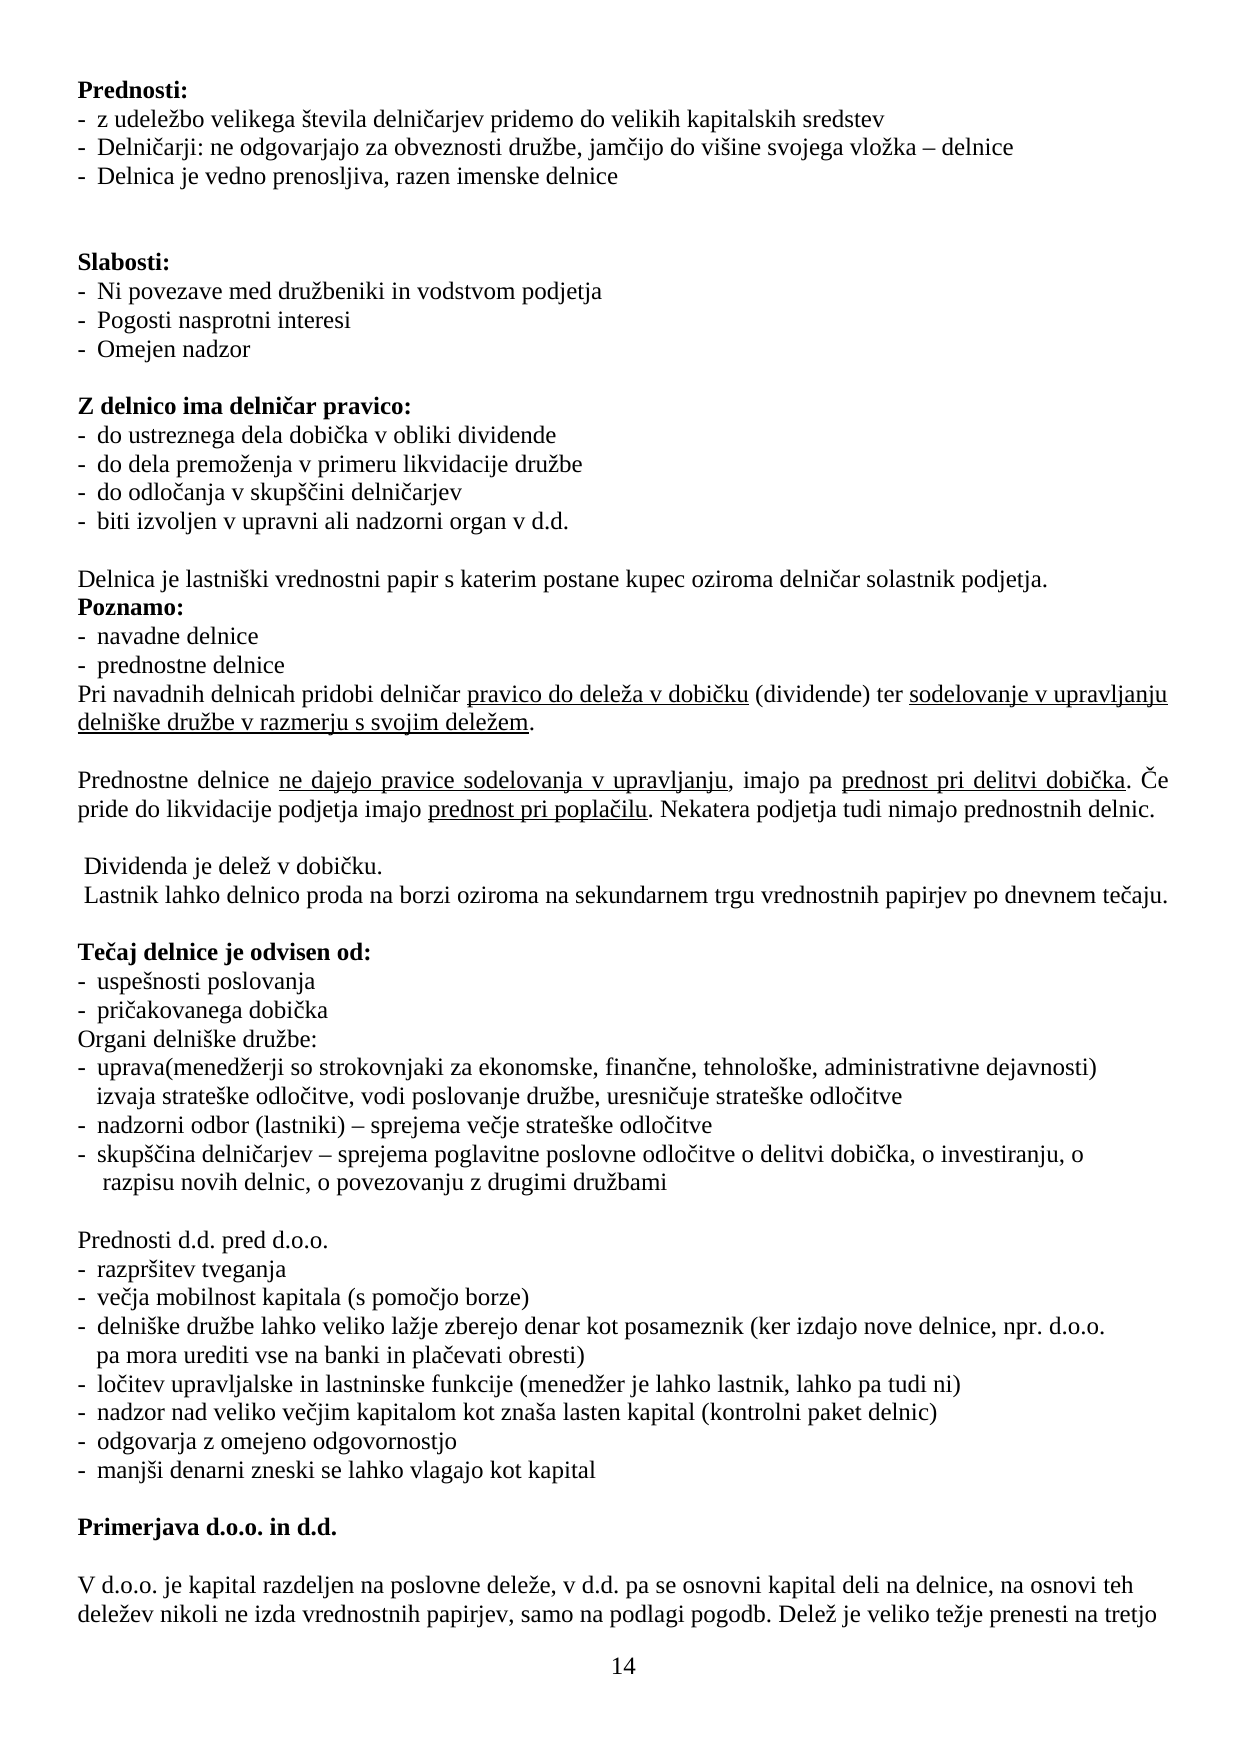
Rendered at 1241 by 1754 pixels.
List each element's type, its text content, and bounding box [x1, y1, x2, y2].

list uprava(menedžerji so strokovnjaki za ekonomske, finančne, tehnološke, administrativne dejavnosti) [77, 1052, 1169, 1081]
list Delnica je vedno prenosljiva, razen imenske delnice [77, 161, 1169, 190]
list večja mobilnost kapitala (s pomočjo borze) [77, 1282, 1169, 1311]
list delniške družbe lahko veliko lažje zberejo denar kot posameznik (ker izdajo nove delnice, npr. d.o.o. [77, 1311, 1169, 1340]
text izvaja strateške odločitve, vodi poslovanje družbe, uresničuje strateške odločitve [77, 1081, 1169, 1110]
list biti izvoljen v upravni ali nadzorni organ v d.d. [77, 506, 1169, 535]
list do dela premoženja v primeru likvidacije družbe [77, 449, 1169, 477]
text Poznamo: [77, 592, 1169, 621]
text Primerjava d.o.o. in d.d. [77, 1512, 1169, 1541]
list nadzorni odbor (lastniki) – sprejema večje strateške odločitve [77, 1110, 1169, 1139]
text pa mora urediti vse na banki in plačevati obresti) [77, 1340, 1169, 1369]
list nadzor nad veliko večjim kapitalom kot znaša lasten kapital (kontrolni paket delnic) [77, 1397, 1169, 1426]
text Prednostne delnice ne dajejo pravice sodelovanja v upravljanju, imajo pa prednost pri delitvi dobička. Če pride do likvidacije podjetja imajo prednost pri poplačilu. Nekatera podjetja tudi nimajo prednostnih delnic. [77, 765, 1169, 822]
list navadne delnice [77, 621, 1169, 650]
text Organi delniške družbe: [77, 1024, 1169, 1052]
list razpršitev tveganja [77, 1254, 1169, 1282]
list uspešnosti poslovanja [77, 966, 1169, 995]
text Pri navadnih delnicah pridobi delničar pravico do deleža v dobičku (dividende) ter sodelovanje v upravljanju delniške družbe v razmerju s svojim deležem. [77, 679, 1169, 736]
list skupščina delničarjev – sprejema poglavitne poslovne odločitve o delitvi dobička, o investiranju, o [77, 1139, 1169, 1167]
list z udeležbo velikega števila delničarjev pridemo do velikih kapitalskih sredstev [77, 104, 1169, 132]
list ločitev upravljalske in lastninske funkcije (menedžer je lahko lastnik, lahko pa tudi ni) [77, 1369, 1169, 1397]
text Lastnik lahko delnico proda na borzi oziroma na sekundarnem trgu vrednostnih papirjev po dnevnem tečaju. [77, 880, 1169, 909]
list Ni povezave med družbeniki in vodstvom podjetja [77, 276, 1169, 305]
text Slabosti: [77, 247, 1169, 276]
text V d.o.o. je kapital razdeljen na poslovne deleže, v d.d. pa se osnovni kapital deli na delnice, na osnovi teh deležev nikoli ne izda vrednostnih papirjev, samo na podlagi pogodb. Delež je veliko težje prenesti na tretjo [77, 1570, 1169, 1627]
text Z delnico ima delničar pravico: [77, 391, 1169, 420]
text Tečaj delnice je odvisen od: [77, 937, 1169, 966]
list do ustreznega dela dobička v obliki dividende [77, 420, 1169, 449]
list Omejen nadzor [77, 334, 1169, 362]
text Delnica je lastniški vrednostni papir s katerim postane kupec oziroma delničar solastnik podjetja. [77, 564, 1169, 592]
list manjši denarni zneski se lahko vlagajo kot kapital [77, 1455, 1169, 1484]
text Dividenda je delež v dobičku. [77, 851, 1169, 880]
list Pogosti nasprotni interesi [77, 305, 1169, 334]
list pričakovanega dobička [77, 995, 1169, 1024]
text razpisu novih delnic, o povezovanju z drugimi družbami [77, 1167, 1169, 1196]
list prednostne delnice [77, 650, 1169, 679]
list odgovarja z omejeno odgovornostjo [77, 1426, 1169, 1455]
list Delničarji: ne odgovarjajo za obveznosti družbe, jamčijo do višine svojega vložka – delnice [77, 132, 1169, 161]
text Prednosti d.d. pred d.o.o. [77, 1225, 1169, 1254]
list do odločanja v skupščini delničarjev [77, 477, 1169, 506]
text Prednosti: [77, 75, 1169, 104]
